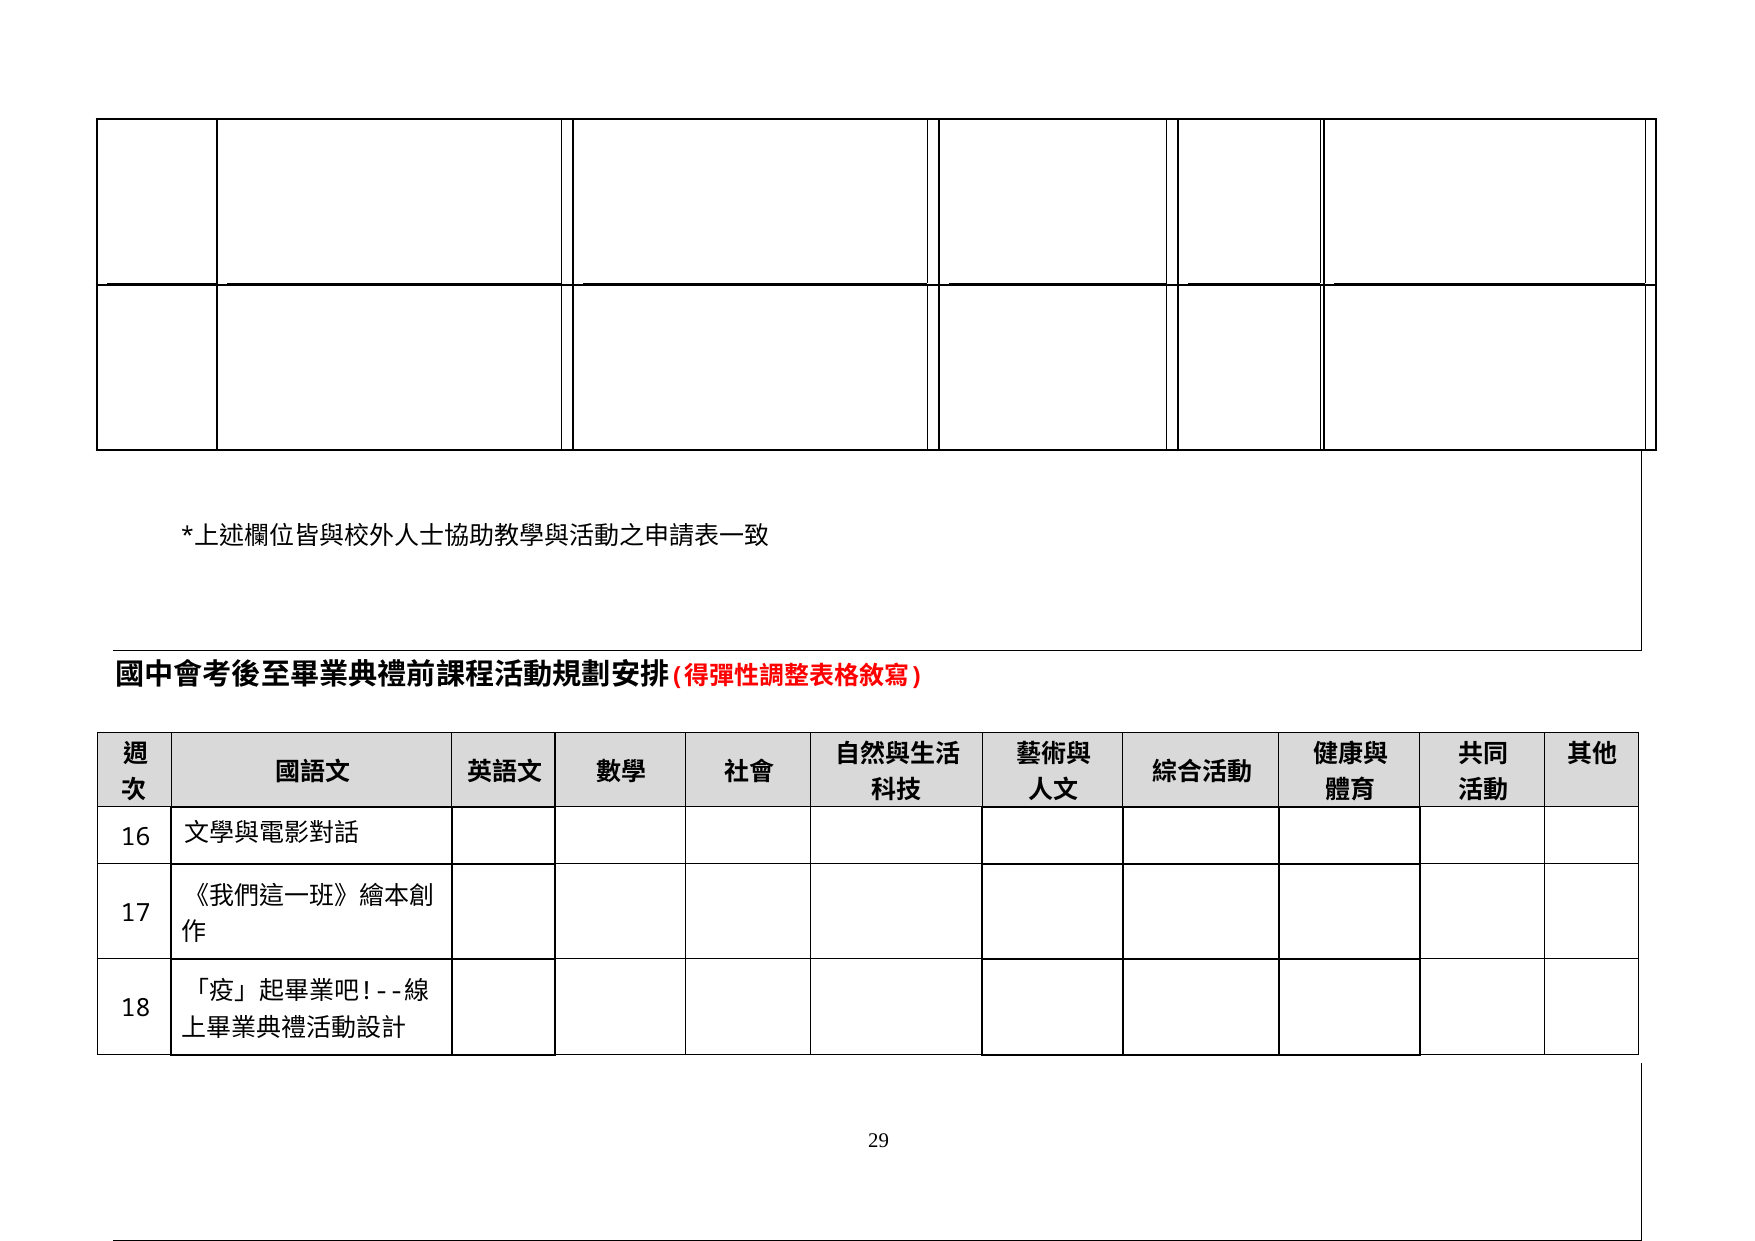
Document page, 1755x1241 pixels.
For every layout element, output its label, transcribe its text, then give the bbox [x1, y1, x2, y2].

table_cell [1646, 286, 1655, 449]
table_cell [1421, 807, 1544, 863]
table_cell 16 [98, 807, 170, 863]
table_cell [1421, 959, 1544, 1054]
table_cell [1421, 864, 1544, 958]
table_cell [686, 807, 810, 863]
table_cell [1545, 807, 1638, 863]
table_cell [1179, 286, 1320, 449]
table_cell [983, 865, 1122, 958]
table_cell [928, 286, 938, 449]
table_cell [1124, 808, 1278, 863]
table_header 英語文 [452, 733, 554, 806]
table_cell [1280, 808, 1419, 863]
table_cell [1167, 120, 1177, 283]
table_header 綜合活動 [1123, 733, 1278, 806]
table_cell [983, 960, 1122, 1054]
table_cell [1124, 865, 1278, 958]
table_cell [928, 120, 938, 283]
table_cell [556, 959, 685, 1054]
table_cell 「疫」起畢業吧!--線上畢業典禮活動設計 [172, 960, 451, 1054]
table_cell [811, 807, 981, 863]
table_cell [983, 808, 1122, 863]
table_cell 17 [98, 864, 170, 958]
table_header 週次 [98, 733, 171, 806]
table_header 社會 [686, 733, 810, 806]
table_cell [562, 120, 572, 283]
table_cell [811, 864, 981, 958]
table_cell 文學與電影對話 [172, 808, 451, 863]
table_cell [940, 286, 1166, 449]
table_cell [940, 120, 1166, 283]
table_cell [1545, 864, 1638, 958]
table_cell [1545, 959, 1638, 1054]
table_header 健康與 體育 [1279, 733, 1419, 806]
table_cell [453, 960, 554, 1054]
table_header 藝術與 人文 [983, 733, 1122, 806]
table_cell [1325, 120, 1645, 283]
table_cell [686, 959, 810, 1054]
table_cell [686, 864, 810, 958]
table_cell [1325, 286, 1645, 449]
table_header 數學 [556, 733, 685, 806]
table_cell [453, 808, 554, 863]
table_cell [1179, 120, 1320, 283]
table_cell [218, 286, 561, 449]
table_cell [1124, 960, 1278, 1054]
table_header 共同 活動 [1420, 733, 1544, 806]
table_cell [218, 120, 561, 283]
table_cell [1280, 960, 1419, 1054]
table_cell [453, 865, 554, 958]
table_cell [1167, 286, 1177, 449]
table_cell [574, 286, 927, 449]
text 國中會考後至畢業典禮前課程活動規劃安排(得彈性調整表格敘寫) [112, 650, 1642, 693]
table_cell 18 [98, 959, 170, 1054]
table_cell [1280, 865, 1419, 958]
table_cell [1646, 120, 1655, 283]
table_cell [574, 120, 927, 283]
table_cell [98, 286, 216, 449]
table_cell 《我們這一班》繪本創作 [172, 865, 451, 958]
text *上述欄位皆與校外人士協助教學與活動之申請表一致 [112, 451, 1641, 552]
table_cell [556, 807, 685, 863]
table_cell [556, 864, 685, 958]
table_header 國語文 [172, 733, 451, 806]
table_header 其他 [1545, 733, 1638, 806]
table_cell [811, 959, 981, 1054]
table_header 自然與生活科技 [811, 733, 982, 806]
table_cell [562, 286, 572, 449]
table_cell [98, 120, 216, 283]
